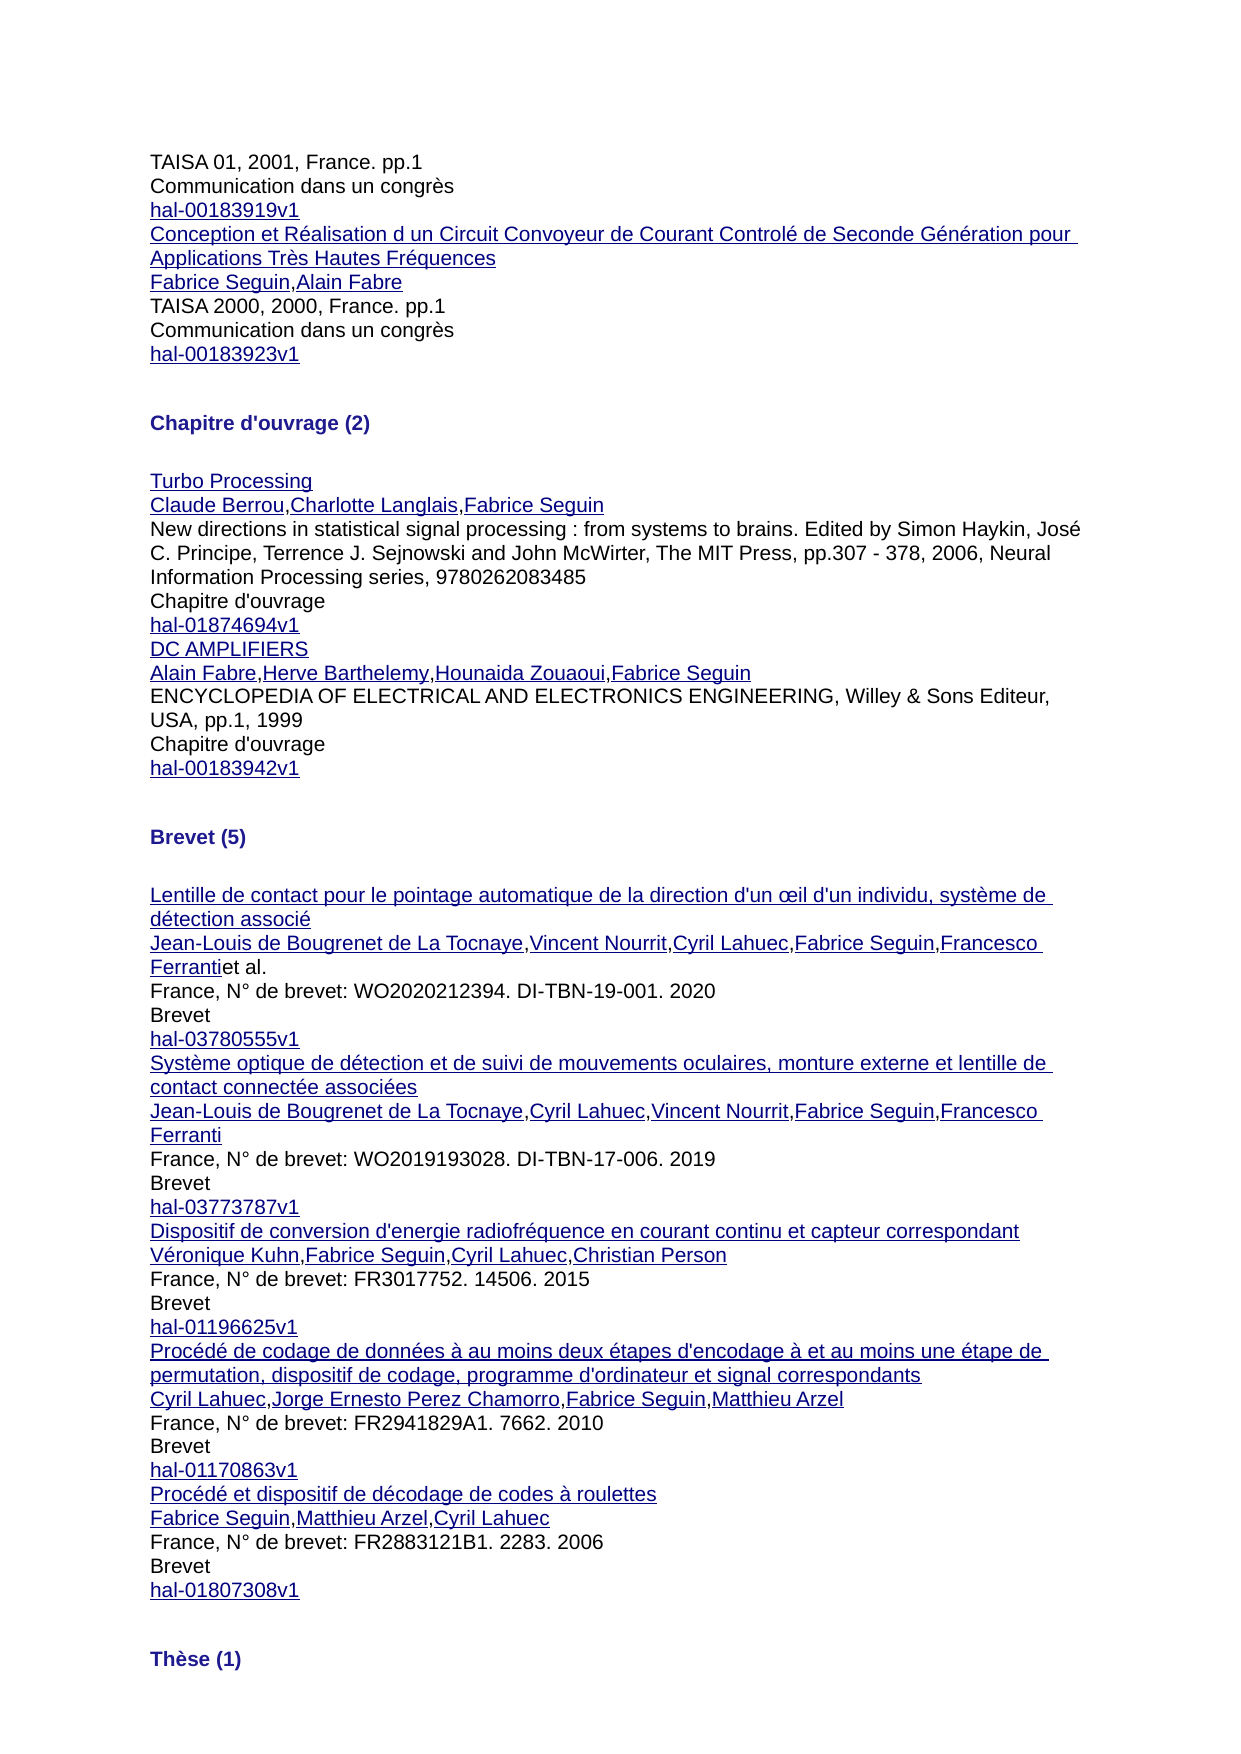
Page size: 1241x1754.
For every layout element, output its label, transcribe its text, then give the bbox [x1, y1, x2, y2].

subtitle Thèse (1) [150, 1647, 1090, 1671]
table_cell Procédé de codage de données à au moins deux étapes d'encodage à et au moins une étape de permutation, dispositif de codage, programme d'ordinateur et signal correspondants Cyril Lahuec,Jorge Ernesto Perez Chamorro,Fabrice Seguin,Matthieu Arzel France, N° de brevet: FR2941829A1. 7662. 2010 Brevet hal-01170863v1 [150, 1339, 1090, 1482]
subtitle Brevet (5) [150, 825, 1090, 849]
table_cell Procédé et dispositif de décodage de codes à roulettes Fabrice Seguin,Matthieu Arzel,Cyril Lahuec France, N° de brevet: FR2883121B1. 2283. 2006 Brevet hal-01807308v1 [150, 1482, 1090, 1602]
table_cell DC AMPLIFIERS Alain Fabre,Herve Barthelemy,Hounaida Zouaoui,Fabrice Seguin ENCYCLOPEDIA OF ELECTRICAL AND ELECTRONICS ENGINEERING, Willey & Sons Editeur, USA, pp.1, 1999 Chapitre d'ouvrage hal-00183942v1 [150, 636, 1090, 780]
table_cell TAISA 01, 2001, France. pp.1 Communication dans un congrès hal-00183919v1 [150, 150, 1090, 222]
table_header Turbo Processing Claude Berrou,Charlotte Langlais,Fabrice Seguin New directions in statistical signal processing : from systems to brains. Edited by Simon Haykin, José C. Principe, Terrence J. Sejnowski and John McWirter, The MIT Press, pp.307 - 378, 2006, Neural Information Processing series, 9780262083485 Chapitre d'ouvrage hal-01874694v1 [150, 469, 1090, 636]
table_header Lentille de contact pour le pointage automatique de la direction d'un œil d'un individu, système de détection associé Jean-Louis de Bougrenet de La Tocnaye,Vincent Nourrit,Cyril Lahuec,Fabrice Seguin,Francesco Ferrantiet al. France, N° de brevet: WO2020212394. DI-TBN-19-001. 2020 Brevet hal-03780555v1 [150, 883, 1090, 1051]
table_cell Dispositif de conversion d'energie radiofréquence en courant continu et capteur correspondant Véronique Kuhn,Fabrice Seguin,Cyril Lahuec,Christian Person France, N° de brevet: FR3017752. 14506. 2015 Brevet hal-01196625v1 [150, 1219, 1090, 1338]
table_cell Système optique de détection et de suivi de mouvements oculaires, monture externe et lentille de contact connectée associées Jean-Louis de Bougrenet de La Tocnaye,Cyril Lahuec,Vincent Nourrit,Fabrice Seguin,Francesco Ferranti France, N° de brevet: WO2019193028. DI-TBN-17-006. 2019 Brevet hal-03773787v1 [150, 1051, 1090, 1219]
table_cell Conception et Réalisation d un Circuit Convoyeur de Courant Controlé de Seconde Génération pour Applications Très Hautes Fréquences Fabrice Seguin,Alain Fabre TAISA 2000, 2000, France. pp.1 Communication dans un congrès hal-00183923v1 [150, 222, 1090, 366]
subtitle Chapitre d'ouvrage (2) [150, 410, 1090, 434]
